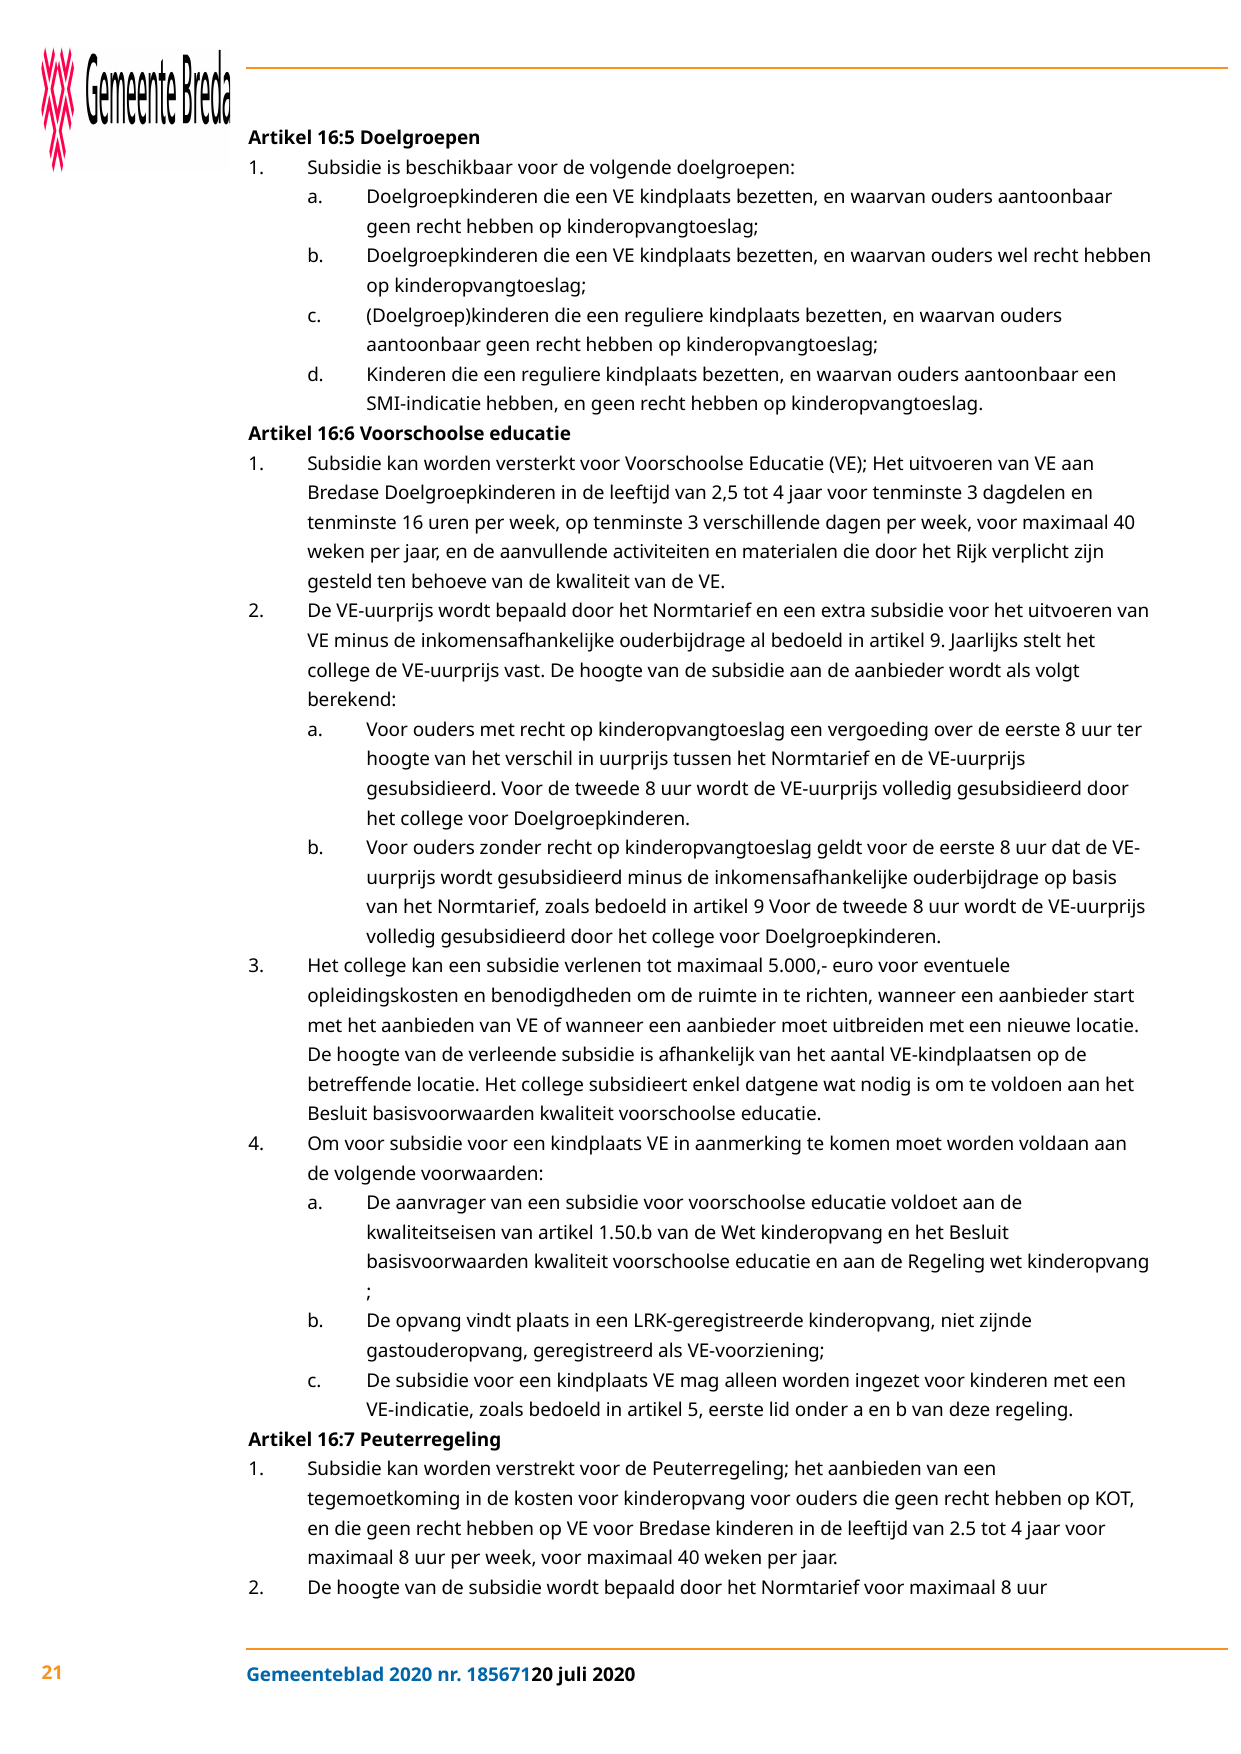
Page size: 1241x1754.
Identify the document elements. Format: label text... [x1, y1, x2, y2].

list Doelgroepkinderen die een VE kindplaats bezetten, en waarvan ouders aantoonbaar geen recht hebben op kinderopvangtoeslag; [307, 183, 1152, 239]
list Subsidie kan worden verstrekt voor de Peuterregeling; het aanbieden van een tegemoetkoming in de kosten voor kinderopvang voor ouders die geen recht hebben op KOT, en die geen recht hebben op VE voor Bredase kinderen in de leeftijd van 2.5 tot 4 jaar voor maximaal 8 uur per week, voor maximaal 40 weken per jaar. [248, 1456, 1152, 1570]
text Artikel 16:5 Doelgroepen [248, 124, 1152, 150]
list Doelgroepkinderen die een VE kindplaats bezetten, en waarvan ouders wel recht hebben op kinderopvangtoeslag; [307, 243, 1152, 298]
list (Doelgroep)kinderen die een reguliere kindplaats bezetten, en waarvan ouders aantoonbaar geen recht hebben op kinderopvangtoeslag; [307, 302, 1152, 357]
list Voor ouders met recht op kinderopvangtoeslag een vergoeding over de eerste 8 uur ter hoogte van het verschil in uurprijs tussen het Normtarief en de VE-uurprijs gesubsidieerd. Voor de tweede 8 uur wordt de VE-uurprijs volledig gesubsidieerd door het college voor Doelgroepkinderen. [307, 716, 1152, 831]
picture [41, 47, 231, 172]
list De VE-uurprijs wordt bepaald door het Normtarief en een extra subsidie voor het uitvoeren van VE minus de inkomensafhankelijke ouderbijdrage al bedoeld in artikel 9. Jaarlijks stelt het college de VE-uurprijs vast. De hoogte van de subsidie aan de aanbieder wordt als volgt berekend: [248, 598, 1152, 712]
list Kinderen die een reguliere kindplaats bezetten, en waarvan ouders aantoonbaar een SMI-indicatie hebben, en geen recht hebben op kinderopvangtoeslag. [307, 361, 1152, 416]
list Om voor subsidie voor een kindplaats VE in aanmerking te komen moet worden voldaan aan de volgende voorwaarden: [248, 1130, 1152, 1186]
list Subsidie kan worden versterkt voor Voorschoolse Educatie (VE); Het uitvoeren van VE aan Bredase Doelgroepkinderen in de leeftijd van 2,5 tot 4 jaar voor tenminste 3 dagdelen en tenminste 16 uren per week, op tenminste 3 verschillende dagen per week, voor maximaal 40 weken per jaar, en de aanvullende activiteiten en materialen die door het Rijk verplicht zijn gesteld ten behoeve van de kwaliteit van de VE. [248, 450, 1152, 594]
list De subsidie voor een kindplaats VE mag alleen worden ingezet voor kinderen met een VE-indicatie, zoals bedoeld in artikel 5, eerste lid onder a en b van deze regeling. [307, 1367, 1152, 1422]
list De hoogte van de subsidie wordt bepaald door het Normtarief voor maximaal 8 uur [248, 1574, 1152, 1600]
list Subsidie is beschikbaar voor de volgende doelgroepen: [248, 154, 1152, 180]
list De aanvrager van een subsidie voor voorschoolse educatie voldoet aan de kwaliteitseisen van artikel 1.50.b van de Wet kinderopvang en het Besluit basisvoorwaarden kwaliteit voorschoolse educatie en aan de Regeling wet kinderopvang ; [307, 1189, 1152, 1304]
list De opvang vindt plaats in een LRK-geregistreerde kinderopvang, niet zijnde gastouderopvang, geregistreerd als VE-voorziening; [307, 1308, 1152, 1363]
list Voor ouders zonder recht op kinderopvangtoeslag geldt voor de eerste 8 uur dat de VE-uurprijs wordt gesubsidieerd minus de inkomensafhankelijke ouderbijdrage op basis van het Normtarief, zoals bedoeld in artikel 9 Voor de tweede 8 uur wordt de VE-uurprijs volledig gesubsidieerd door het college voor Doelgroepkinderen. [307, 834, 1152, 949]
text Artikel 16:6 Voorschoolse educatie [248, 420, 1152, 446]
list Het college kan een subsidie verlenen tot maximaal 5.000,- euro voor eventuele opleidingskosten en benodigdheden om de ruimte in te richten, wanneer een aanbieder start met het aanbieden van VE of wanneer een aanbieder moet uitbreiden met een nieuwe locatie. De hoogte van de verleende subsidie is afhankelijk van het aantal VE-kindplaatsen op de betreffende locatie. Het college subsidieert enkel datgene wat nodig is om te voldoen aan het Besluit basisvoorwaarden kwaliteit voorschoolse educatie. [248, 953, 1152, 1126]
text Artikel 16:7 Peuterregeling [248, 1426, 1152, 1452]
